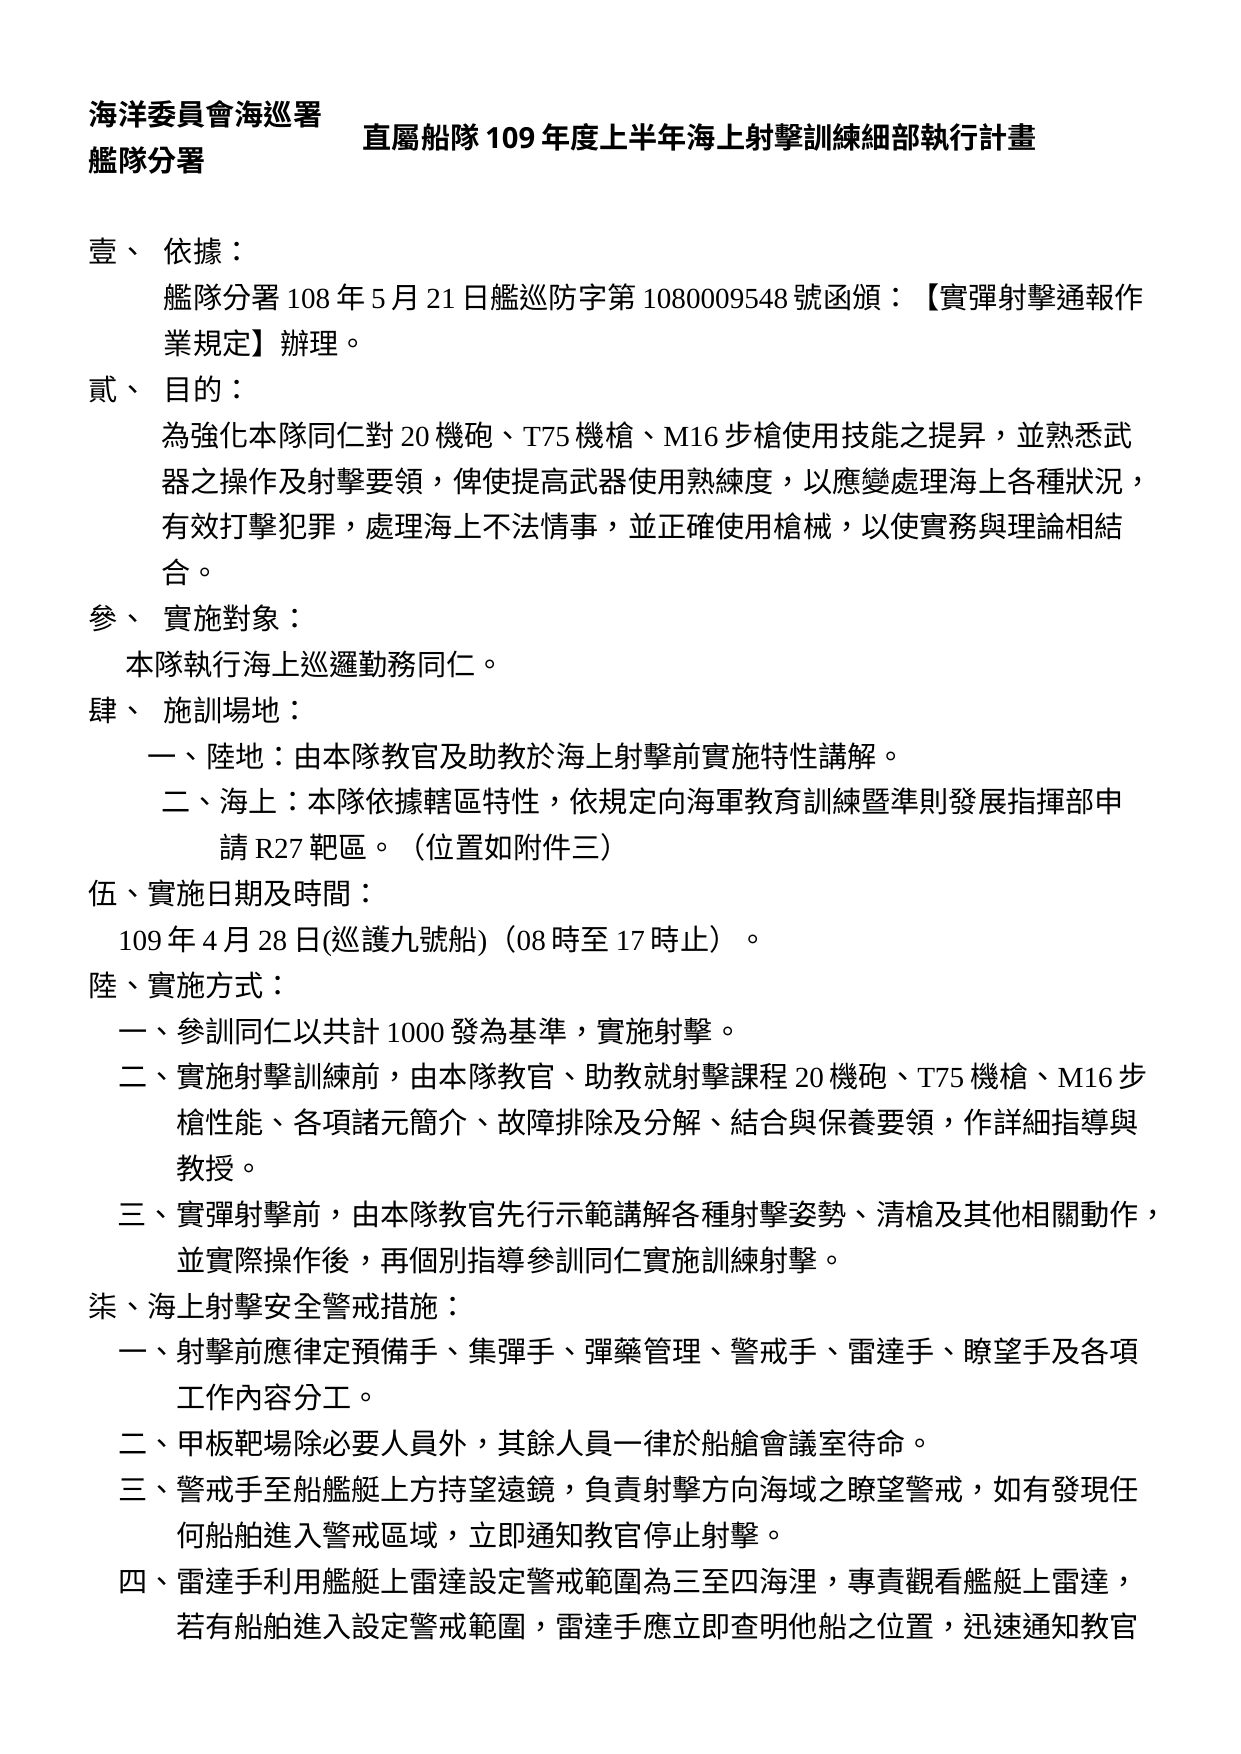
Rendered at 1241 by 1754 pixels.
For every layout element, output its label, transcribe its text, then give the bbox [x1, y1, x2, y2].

text 柒、海上射擊安全警戒措施： [89, 1280, 1152, 1326]
text 二、海上：本隊依據轄區特性，依規定向海軍教育訓練暨準則發展指揮部申請R27靶區。（位置如附件三） [161, 776, 1152, 868]
text 一、射擊前應律定預備手、集彈手、彈藥管理、警戒手、雷達手、瞭望手及各項工作內容分工。 [118, 1326, 1152, 1418]
text 陸、實施方式： [89, 959, 1152, 1005]
text 伍、實施日期及時間： [89, 868, 1152, 914]
text 為強化本隊同仁對20機砲、T75機槍、M16步槍使用技能之提昇，並熟悉武器之操作及射擊要領，俾使提高武器使用熟練度，以應變處理海上各種狀況，有效打擊犯罪，處理海上不法情事，並正確使用槍械，以使實務與理論相結合。 [161, 409, 1152, 593]
list 施訓場地： [89, 684, 1152, 730]
list 實施對象： [89, 593, 1152, 639]
text 三、實彈射擊前，由本隊教官先行示範講解各種射擊姿勢、清槍及其他相關動作，並實際操作後，再個別指導參訓同仁實施訓練射擊。 [117, 1189, 1152, 1280]
text 二、甲板靶場除必要人員外，其餘人員一律於船艙會議室待命。 [89, 1418, 1152, 1464]
text 三、警戒手至船艦艇上方持望遠鏡，負責射擊方向海域之瞭望警戒，如有發現任何船舶進入警戒區域，立即通知教官停止射擊。 [118, 1464, 1152, 1555]
text 109年4月28日(巡護九號船)（08時至17時止）。 [89, 914, 1152, 959]
text 四、雷達手利用艦艇上雷達設定警戒範圍為三至四海浬，專責觀看艦艇上雷達，若有船舶進入設定警戒範圍，雷達手應立即查明他船之位置，迅速通知教官 [118, 1555, 1152, 1647]
list 依據： [89, 226, 1152, 272]
list 目的： [89, 364, 1152, 409]
text 艦隊分署108年5月21日艦巡防字第1080009548號函頒：【實彈射擊通報作業規定】辦理。 [164, 272, 1152, 364]
text 二、實施射擊訓練前，由本隊教官、助教就射擊課程20機砲、T75機槍、M16步槍性能、各項諸元簡介、故障排除及分解、結合與保養要領，作詳細指導與教授。 [118, 1051, 1152, 1189]
table_header 海洋委員會海巡署 艦隊分署 [77, 89, 351, 180]
text 一、參訓同仁以共計1000發為基準，實施射擊。 [118, 1005, 1152, 1051]
table_header 直屬船隊109年度上半年海上射擊訓練細部執行計畫 [351, 89, 1146, 180]
text 本隊執行海上巡邏勤務同仁。 [89, 639, 1152, 684]
text 一、陸地：由本隊教官及助教於海上射擊前實施特性講解。 [133, 730, 1152, 776]
